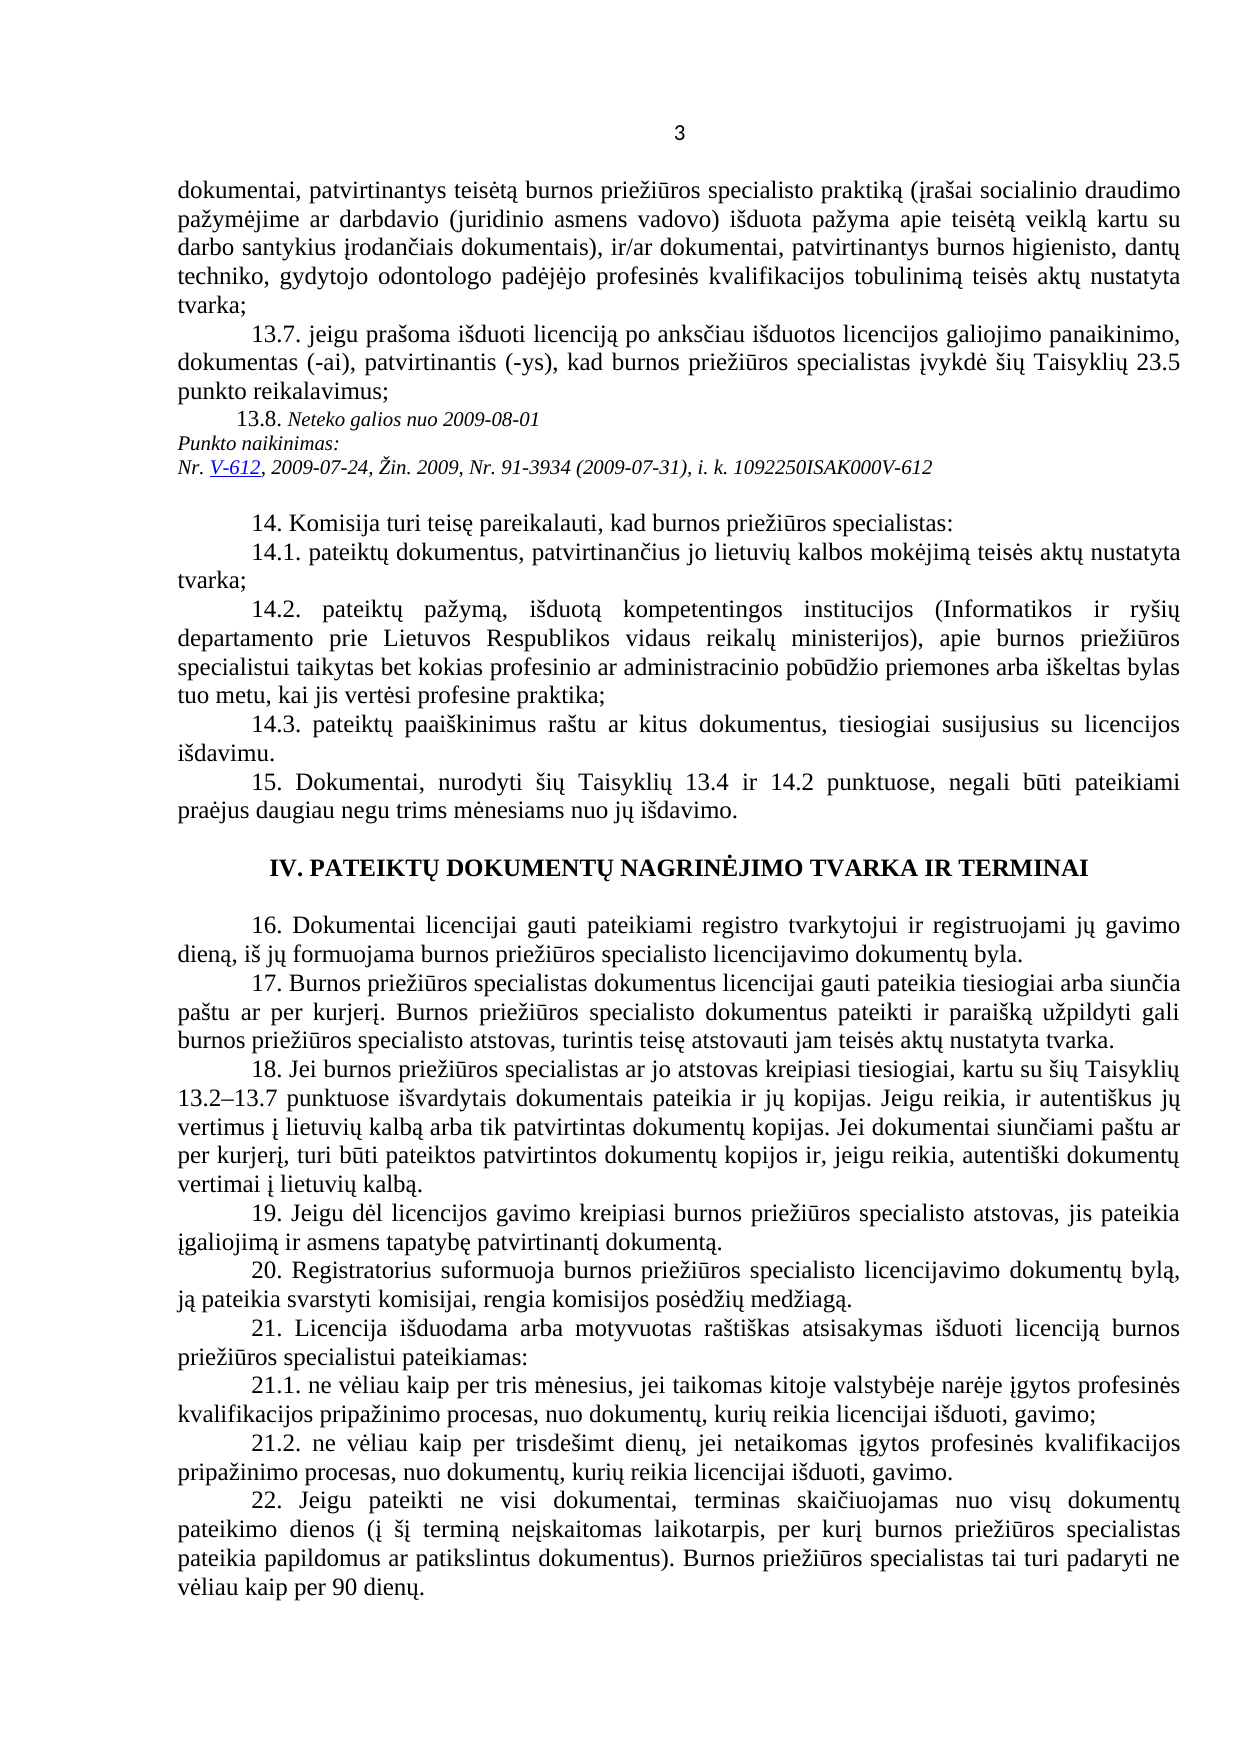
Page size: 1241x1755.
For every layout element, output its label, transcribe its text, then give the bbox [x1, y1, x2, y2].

text Punkto naikinimas: [177, 431, 1181, 455]
text 14.1. pateiktų dokumentus, patvirtinančius jo lietuvių kalbos mokėjimą teisės aktų nustatyta tvarka; [177, 537, 1181, 594]
text IV. PATEIKTŲ DOKUMENTŲ NAGRINĖJIMO TVARKA IR TERMINAI [177, 853, 1181, 882]
text 13.7. jeigu prašoma išduoti licenciją po anksčiau išduotos licencijos galiojimo panaikinimo, dokumentas (-ai), patvirtinantis (-ys), kad burnos priežiūros specialistas įvykdė šių Taisyklių 23.5 punkto reikalavimus; [177, 319, 1181, 405]
text 13.8. Neteko galios nuo 2009-08-01 [177, 405, 1181, 431]
text 15. Dokumentai, nurodyti šių Taisyklių 13.4 ir 14.2 punktuose, negali būti pateikiami praėjus daugiau negu trims mėnesiams nuo jų išdavimo. [177, 767, 1181, 824]
text 21. Licencija išduodama arba motyvuotas raštiškas atsisakymas išduoti licenciją burnos priežiūros specialistui pateikiamas: [177, 1313, 1181, 1371]
text 14.3. pateiktų paaiškinimus raštu ar kitus dokumentus, tiesiogiai susijusius su licencijos išdavimu. [177, 709, 1181, 767]
text 21.2. ne vėliau kaip per trisdešimt dienų, jei netaikomas įgytos profesinės kvalifikacijos pripažinimo procesas, nuo dokumentų, kurių reikia licencijai išduoti, gavimo. [177, 1428, 1181, 1486]
text 19. Jeigu dėl licencijos gavimo kreipiasi burnos priežiūros specialisto atstovas, jis pateikia įgaliojimą ir asmens tapatybę patvirtinantį dokumentą. [177, 1198, 1181, 1256]
text 17. Burnos priežiūros specialistas dokumentus licencijai gauti pateikia tiesiogiai arba siunčia paštu ar per kurjerį. Burnos priežiūros specialisto dokumentus pateikti ir paraišką užpildyti gali burnos priežiūros specialisto atstovas, turintis teisę atstovauti jam teisės aktų nustatyta tvarka. [177, 968, 1181, 1054]
text 20. Registratorius suformuoja burnos priežiūros specialisto licencijavimo dokumentų bylą, ją pateikia svarstyti komisijai, rengia komisijos posėdžių medžiagą. [177, 1256, 1181, 1313]
text dokumentai, patvirtinantys teisėtą burnos priežiūros specialisto praktiką (įrašai socialinio draudimo pažymėjime ar darbdavio (juridinio asmens vadovo) išduota pažyma apie teisėtą veiklą kartu su darbo santykius įrodančiais dokumentais), ir/ar dokumentai, patvirtinantys burnos higienisto, dantų techniko, gydytojo odontologo padėjėjo profesinės kvalifikacijos tobulinimą teisės aktų nustatyta tvarka; [177, 175, 1181, 319]
text 22. Jeigu pateikti ne visi dokumentai, terminas skaičiuojamas nuo visų dokumentų pateikimo dienos (į šį terminą neįskaitomas laikotarpis, per kurį burnos priežiūros specialistas pateikia papildomus ar patikslintus dokumentus). Burnos priežiūros specialistas tai turi padaryti ne vėliau kaip per 90 dienų. [177, 1486, 1181, 1601]
text 16. Dokumentai licencijai gauti pateikiami registro tvarkytojui ir registruojami jų gavimo dieną, iš jų formuojama burnos priežiūros specialisto licencijavimo dokumentų byla. [177, 911, 1181, 968]
text Nr. V-612, 2009-07-24, Žin. 2009, Nr. 91-3934 (2009-07-31), i. k. 1092250ISAK000V-612 [177, 455, 1181, 479]
text 14.2. pateiktų pažymą, išduotą kompetentingos institucijos (Informatikos ir ryšių departamento prie Lietuvos Respublikos vidaus reikalų ministerijos), apie burnos priežiūros specialistui taikytas bet kokias profesinio ar administracinio pobūdžio priemones arba iškeltas bylas tuo metu, kai jis vertėsi profesine praktika; [177, 594, 1181, 709]
text 21.1. ne vėliau kaip per tris mėnesius, jei taikomas kitoje valstybėje narėje įgytos profesinės kvalifikacijos pripažinimo procesas, nuo dokumentų, kurių reikia licencijai išduoti, gavimo; [177, 1371, 1181, 1428]
text 14. Komisija turi teisę pareikalauti, kad burnos priežiūros specialistas: [177, 508, 1181, 537]
text 18. Jei burnos priežiūros specialistas ar jo atstovas kreipiasi tiesiogiai, kartu su šių Taisyklių 13.2–13.7 punktuose išvardytais dokumentais pateikia ir jų kopijas. Jeigu reikia, ir autentiškus jų vertimus į lietuvių kalbą arba tik patvirtintas dokumentų kopijas. Jei dokumentai siunčiami paštu ar per kurjerį, turi būti pateiktos patvirtintos dokumentų kopijos ir, jeigu reikia, autentiški dokumentų vertimai į lietuvių kalbą. [177, 1054, 1181, 1198]
